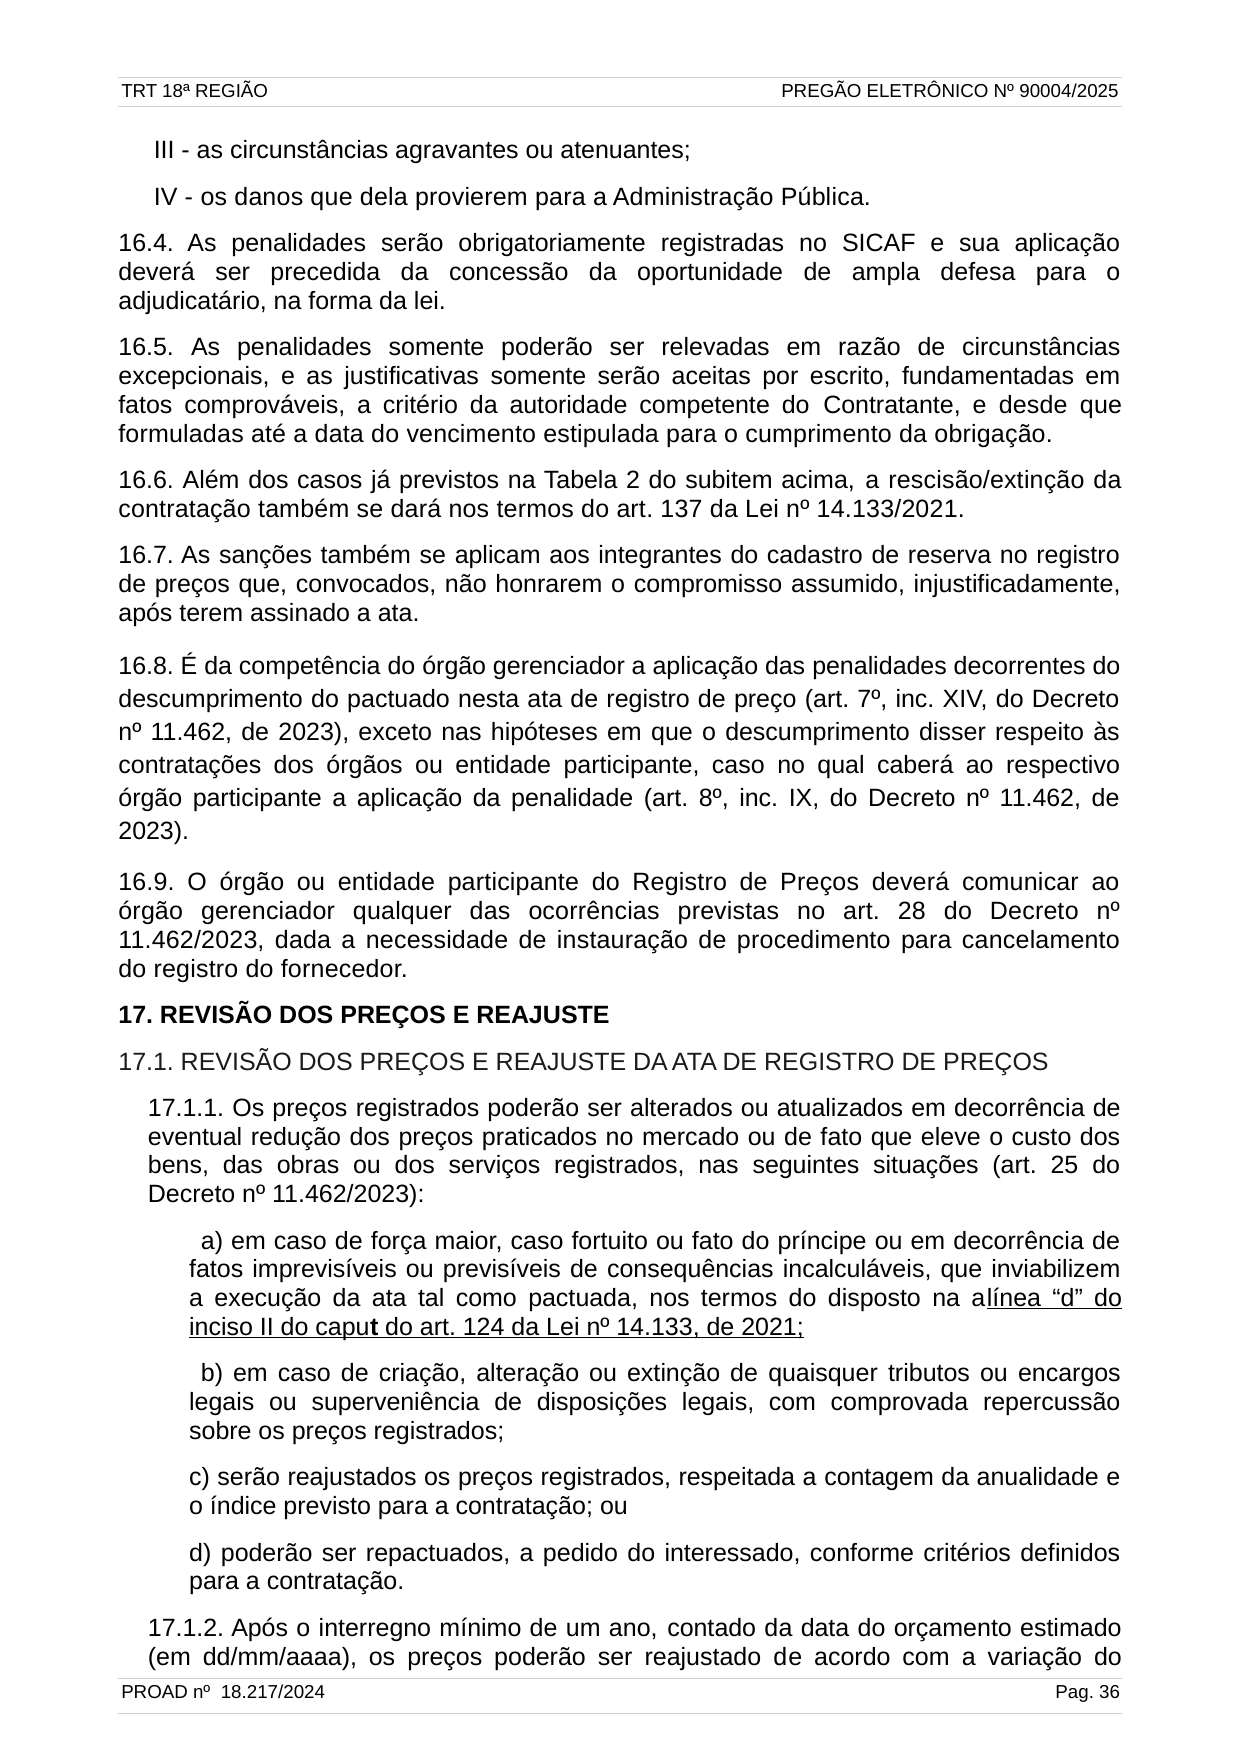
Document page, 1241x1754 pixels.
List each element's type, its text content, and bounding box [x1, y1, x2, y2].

text 16.7. As sanções também se aplicam aos integrantes do cadastro de reserva no registro de preços que, convocados, não honrarem o compromisso assumido, injustificadamente, após terem assinado a ata. [118, 540, 1122, 627]
text a) em caso de força maior, caso fortuito ou fato do príncipe ou em decorrência de fatos imprevisíveis ou previsíveis de consequências incalculáveis, que inviabilizem a execução da ata tal como pactuada, nos termos do disposto na alínea “d” do inciso II do caput do art. 124 da Lei nº 14.133, de 2021; [189, 1226, 1122, 1341]
text d) poderão ser repactuados, a pedido do interessado, conforme critérios definidos para a contratação. [189, 1538, 1122, 1595]
text 17.1.2. Após o interregno mínimo de um ano, contado da data do orçamento estimado (em dd/mm/aaaa), os preços poderão ser reajustado de acordo com a variação do [148, 1613, 1122, 1670]
text 17.1. REVISÃO DOS PREÇOS E REAJUSTE DA ATA DE REGISTRO DE PREÇOS [118, 1047, 1122, 1075]
text 16.5. As penalidades somente poderão ser relevadas em razão de circunstâncias excepcionais, e as justificativas somente serão aceitas por escrito, fundamentadas em fatos comprováveis, a critério da autoridade competente do Contratante, e desde que formuladas até a data do vencimento estipulada para o cumprimento da obrigação. [118, 332, 1122, 447]
list 16.9. O órgão ou entidade participante do Registro de Preços deverá comunicar ao órgão gerenciador qualquer das ocorrências previstas no art. 28 do Decreto nº 11.462/2023, dada a necessidade de instauração de procedimento para cancelamento do registro do fornecedor. [118, 867, 1122, 982]
list 16.8. É da competência do órgão gerenciador a aplicação das penalidades decorrentes do descumprimento do pactuado nesta ata de registro de preço (art. 7º, inc. XIV, do Decreto nº 11.462, de 2023), exceto nas hipóteses em que o descumprimento disser respeito às contratações dos órgãos ou entidade participante, caso no qual caberá ao respectivo órgão participante a aplicação da penalidade (art. 8º, inc. IX, do Decreto nº 11.462, de 2023). [118, 651, 1122, 845]
text IV - os danos que dela provierem para a Administração Pública. [153, 182, 1122, 211]
text 17.1.1. Os preços registrados poderão ser alterados ou atualizados em decorrência de eventual redução dos preços praticados no mercado ou de fato que eleve o custo dos bens, das obras ou dos serviços registrados, nas seguintes situações (art. 25 do Decreto nº 11.462/2023): [148, 1093, 1122, 1208]
text 17. REVISÃO DOS PREÇOS E REAJUSTE [118, 1000, 1122, 1029]
text b) em caso de criação, alteração ou extinção de quaisquer tributos ou encargos legais ou superveniência de disposições legais, com comprovada repercussão sobre os preços registrados; [189, 1358, 1122, 1445]
text III - as circunstâncias agravantes ou atenuantes; [118, 136, 1122, 164]
text c) serão reajustados os preços registrados, respeitada a contagem da anualidade e o índice previsto para a contratação; ou [189, 1462, 1122, 1520]
text 16.6. Além dos casos já previstos na Tabela 2 do subitem acima, a rescisão/extinção da contratação também se dará nos termos do art. 137 da Lei nº 14.133/2021. [118, 465, 1122, 523]
text 16.4. As penalidades serão obrigatoriamente registradas no SICAF e sua aplicação deverá ser precedida da concessão da oportunidade de ampla defesa para o adjudicatário, na forma da lei. [118, 228, 1122, 315]
